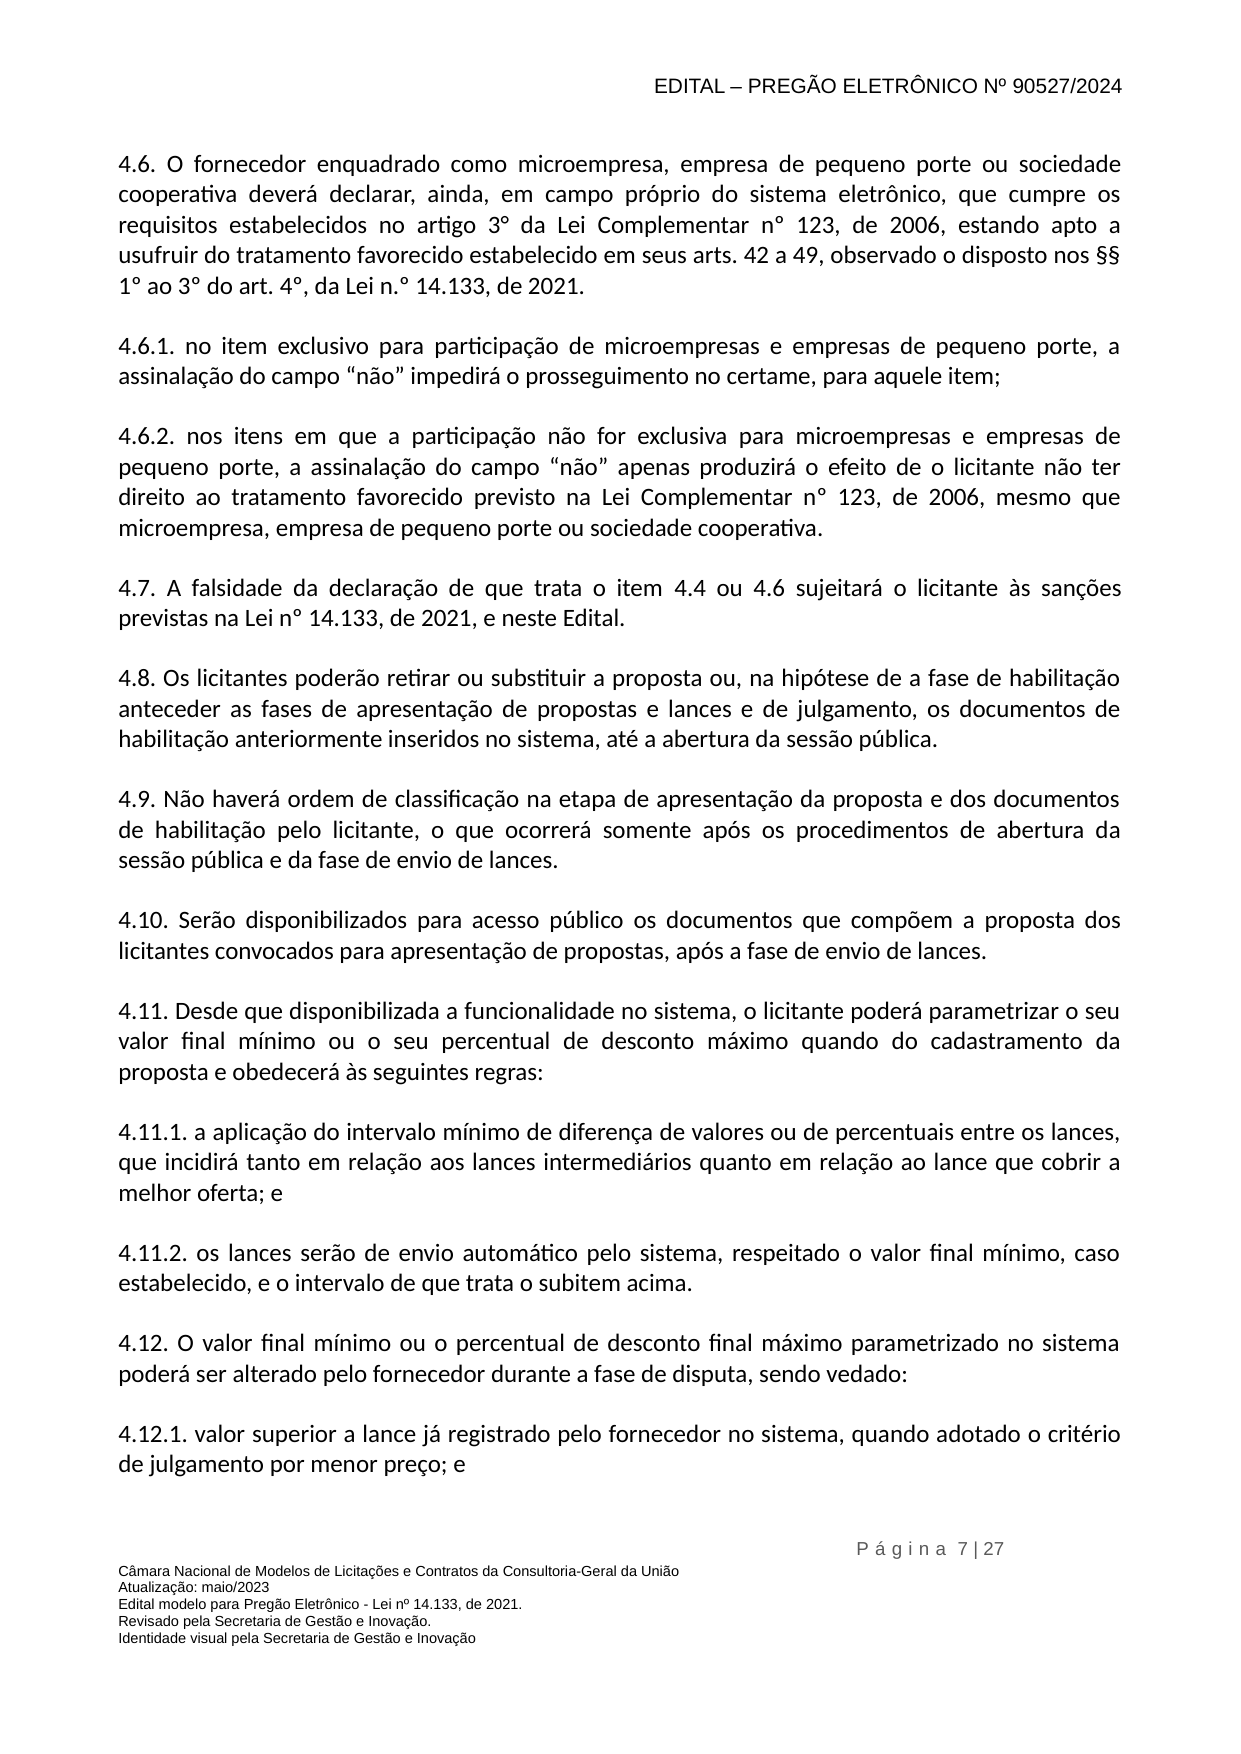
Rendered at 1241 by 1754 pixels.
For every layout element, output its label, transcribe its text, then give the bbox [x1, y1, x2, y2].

text 4.12. O valor final mínimo ou o percentual de desconto final máximo parametrizado no sistema poderá ser alterado pelo fornecedor durante a fase de disputa, sendo vedado: [118, 1328, 1122, 1389]
text 4.6.2. nos itens em que a participação não for exclusiva para microempresas e empresas de pequeno porte, a assinalação do campo “não” apenas produzirá o efeito de o licitante não ter direito ao tratamento favorecido previsto na Lei Complementar nº 123, de 2006, mesmo que microempresa, empresa de pequeno porte ou sociedade cooperativa. [118, 420, 1122, 542]
text 4.11.1. a aplicação do intervalo mínimo de diferença de valores ou de percentuais entre os lances, que incidirá tanto em relação aos lances intermediários quanto em relação ao lance que cobrir a melhor oferta; e [118, 1116, 1122, 1208]
text 4.6. O fornecedor enquadrado como microempresa, empresa de pequeno porte ou sociedade cooperativa deverá declarar, ainda, em campo próprio do sistema eletrônico, que cumpre os requisitos estabelecidos no artigo 3° da Lei Complementar nº 123, de 2006, estando apto a usufruir do tratamento favorecido estabelecido em seus arts. 42 a 49, observado o disposto nos §§ 1º ao 3º do art. 4º, da Lei n.º 14.133, de 2021. [118, 148, 1122, 300]
text 4.7. A falsidade da declaração de que trata o item 4.4 ou 4.6 sujeitará o licitante às sanções previstas na Lei nº 14.133, de 2021, e neste Edital. [118, 572, 1122, 633]
text 4.12.1. valor superior a lance já registrado pelo fornecedor no sistema, quando adotado o critério de julgamento por menor preço; e [118, 1418, 1122, 1479]
text 4.9. Não haverá ordem de classificação na etapa de apresentação da proposta e dos documentos de habilitação pelo licitante, o que ocorrerá somente após os procedimentos de abertura da sessão pública e da fase de envio de lances. [118, 783, 1122, 875]
text 4.6.1. no item exclusivo para participação de microempresas e empresas de pequeno porte, a assinalação do campo “não” impedirá o prosseguimento no certame, para aquele item; [118, 330, 1122, 391]
text 4.11.2. os lances serão de envio automático pelo sistema, respeitado o valor final mínimo, caso estabelecido, e o intervalo de que trata o subitem acima. [118, 1237, 1122, 1298]
text 4.11. Desde que disponibilizada a funcionalidade no sistema, o licitante poderá parametrizar o seu valor final mínimo ou o seu percentual de desconto máximo quando do cadastramento da proposta e obedecerá às seguintes regras: [118, 995, 1122, 1087]
text 4.10. Serão disponibilizados para acesso público os documentos que compõem a proposta dos licitantes convocados para apresentação de propostas, após a fase de envio de lances. [118, 904, 1122, 966]
text 4.8. Os licitantes poderão retirar ou substituir a proposta ou, na hipótese de a fase de habilitação anteceder as fases de apresentação de propostas e lances e de julgamento, os documentos de habilitação anteriormente inseridos no sistema, até a abertura da sessão pública. [118, 662, 1122, 754]
